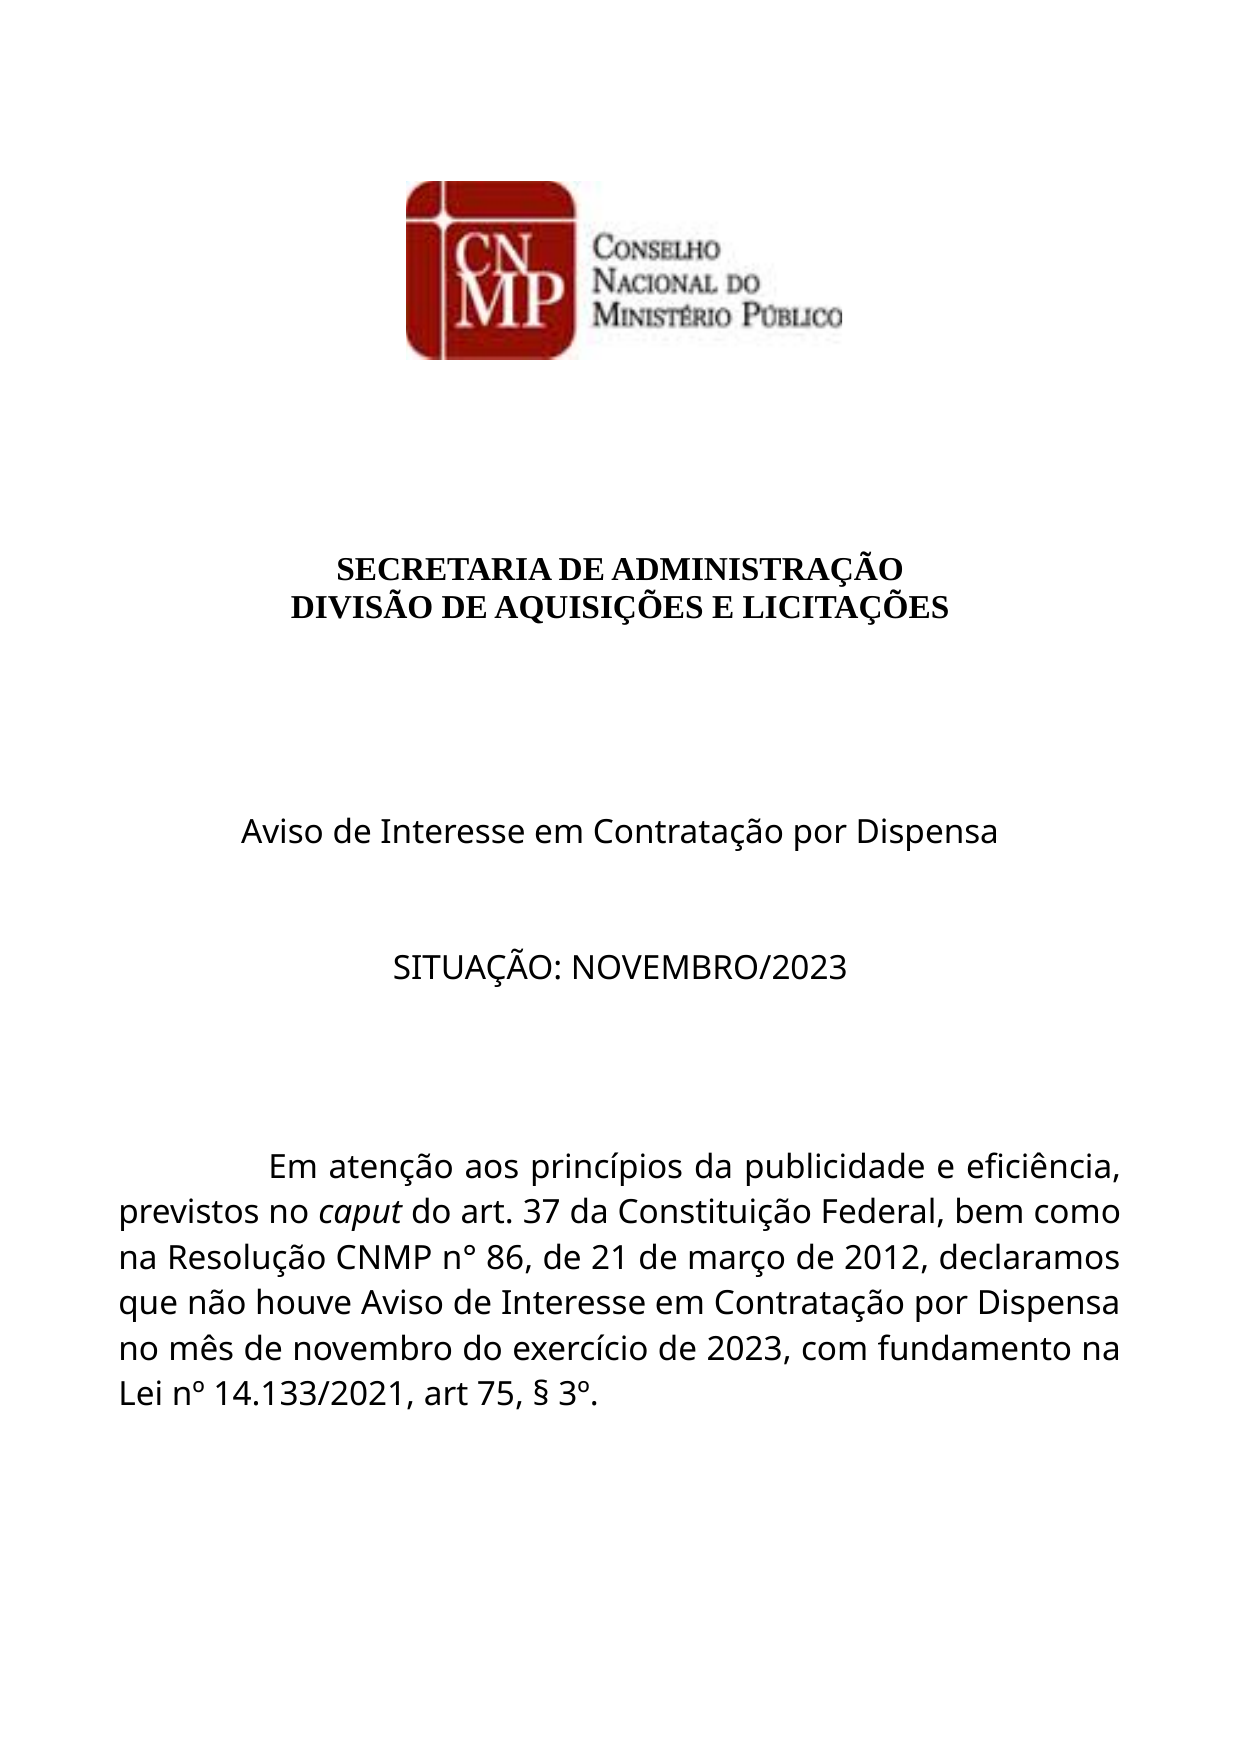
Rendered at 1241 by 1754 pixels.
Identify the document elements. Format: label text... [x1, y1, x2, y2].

text DIVISÃO DE AQUISIÇÕES E LICITAÇÕES [118, 588, 1122, 626]
text Em atenção aos princípios da publicidade e eficiência, previstos no caput do art. 37 da Constituição Federal, bem como na Resolução CNMP n° 86, de 21 de março de 2012, declaramos que não houve Aviso de Interesse em Contratação por Dispensa no mês de novembro do exercício de 2023, com fundamento na Lei nº 14.133/2021, art 75, § 3º. [118, 1143, 1122, 1415]
text Aviso de Interesse em Contratação por Dispensa [118, 808, 1122, 853]
text SECRETARIA DE ADMINISTRAÇÃO [118, 549, 1122, 588]
text SITUAÇÃO: NOVEMBRO/2023 [118, 944, 1122, 989]
